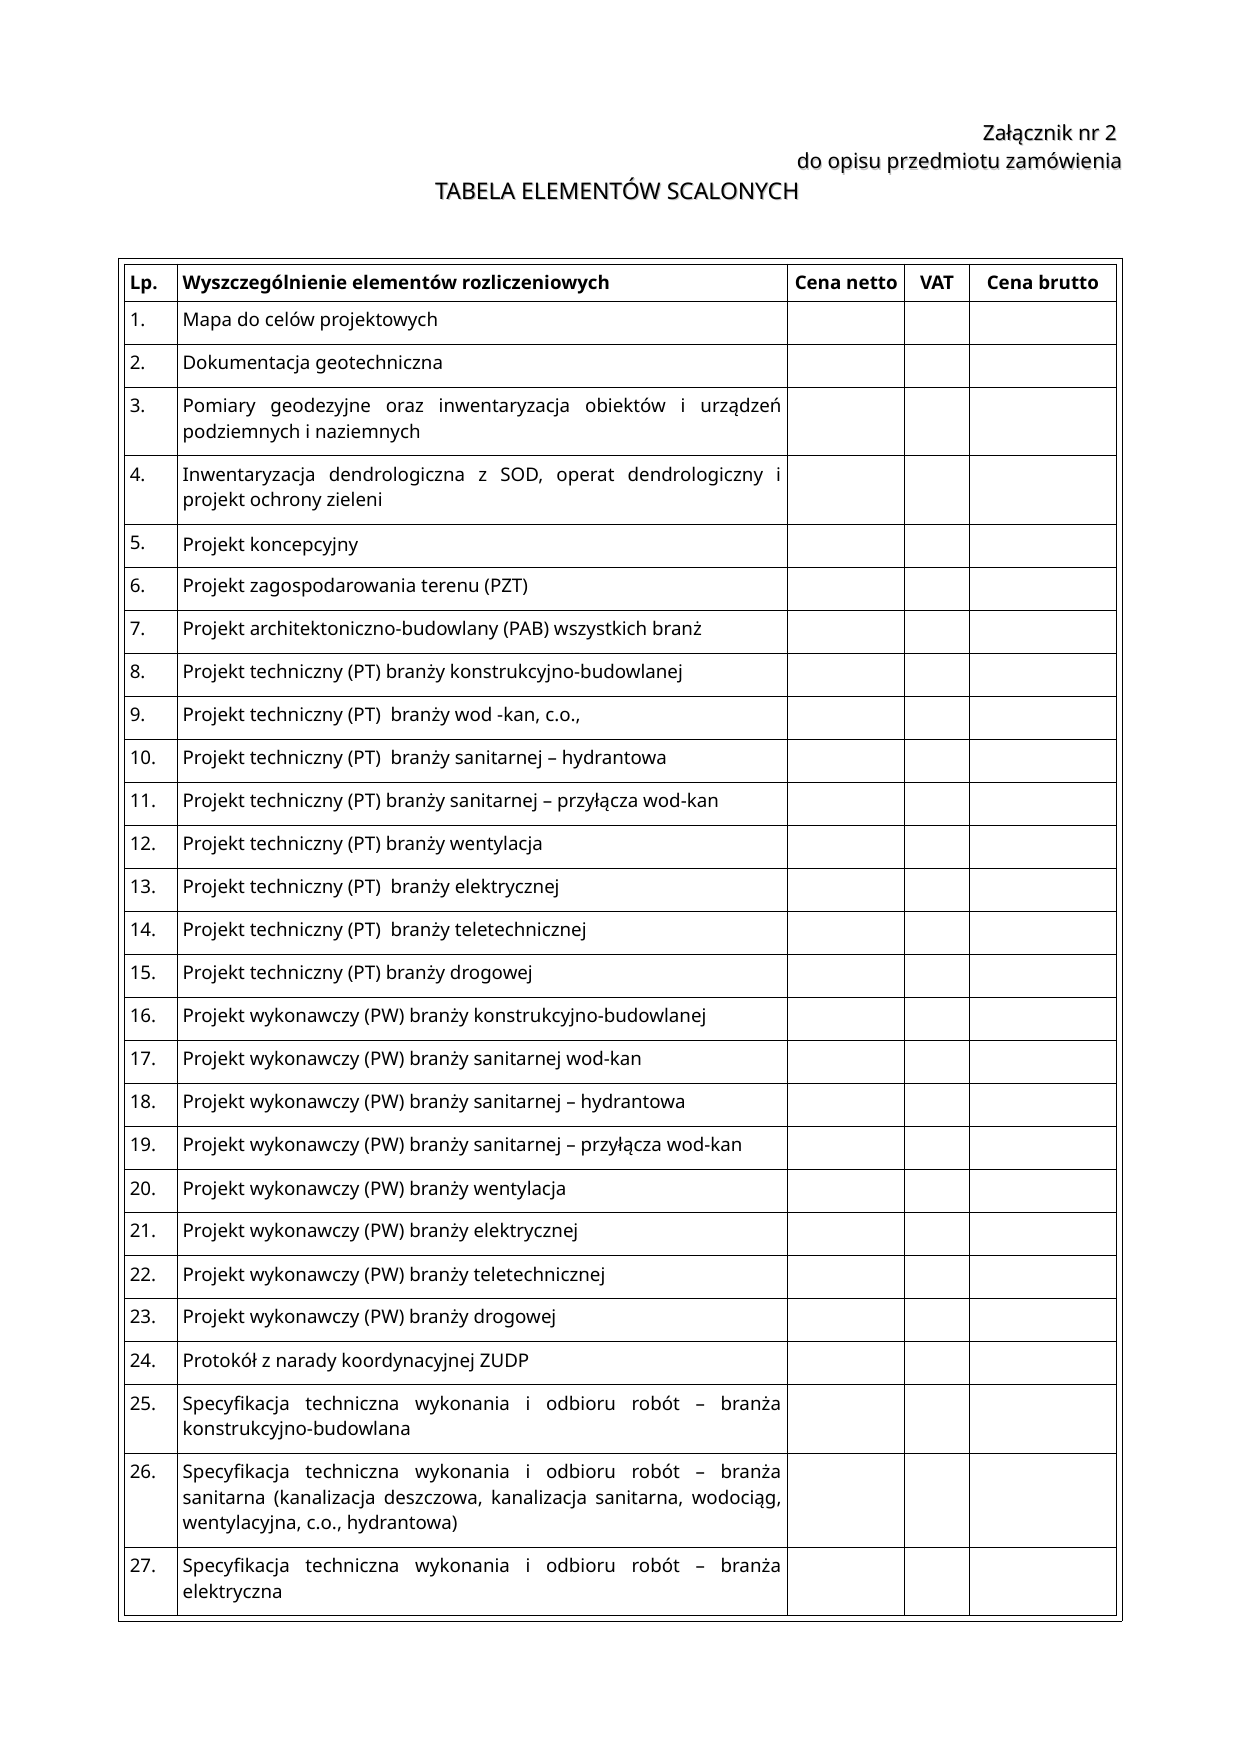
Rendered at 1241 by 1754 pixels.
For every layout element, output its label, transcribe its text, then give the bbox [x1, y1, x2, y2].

table_cell [905, 568, 969, 610]
table_cell [788, 783, 904, 825]
table_cell [125, 568, 177, 610]
table_cell [125, 998, 177, 1040]
table_cell Projekt wykonawczy (PW) branży konstrukcyjno-budowlanej [178, 998, 787, 1040]
table_cell [970, 1299, 1116, 1341]
table_cell [788, 302, 904, 343]
table_cell [970, 1454, 1116, 1547]
table_cell [970, 740, 1116, 782]
table_cell [788, 1084, 904, 1126]
table_cell [125, 1213, 177, 1255]
table_cell [125, 869, 177, 911]
table_cell [905, 302, 969, 343]
table_cell Inwentaryzacja dendrologiczna z SOD, operat dendrologiczny i projekt ochrony zieleni [178, 456, 787, 524]
table_cell [125, 1256, 177, 1298]
table_cell Projekt wykonawczy (PW) branży sanitarnej – przyłącza wod-kan [178, 1127, 787, 1169]
table_cell [125, 783, 177, 825]
table_cell Projekt techniczny (PT) branży elektrycznej [178, 869, 787, 911]
table_cell [905, 345, 969, 387]
table_cell Projekt architektoniczno-budowlany (PAB) wszystkich branż [178, 611, 787, 653]
table_cell [905, 697, 969, 739]
table_cell [905, 783, 969, 825]
table_cell [970, 654, 1116, 696]
table_cell Projekt techniczny (PT) branży wod -kan, c.o., [178, 697, 787, 739]
table_cell Projekt wykonawczy (PW) branży drogowej [178, 1299, 787, 1341]
table_cell Specyfikacja techniczna wykonania i odbioru robót – branża konstrukcyjno-budowlana [178, 1385, 787, 1453]
table_header Cena netto [788, 265, 904, 301]
table_cell [125, 826, 177, 868]
table_cell [788, 1385, 904, 1453]
table_cell Pomiary geodezyjne oraz inwentaryzacja obiektów i urządzeń podziemnych i naziemnych [178, 388, 787, 455]
table_cell [125, 1170, 177, 1212]
table_cell [125, 302, 177, 343]
table_cell [905, 998, 969, 1040]
table_cell Specyfikacja techniczna wykonania i odbioru robót – branża elektryczna [178, 1548, 787, 1615]
table_cell [788, 525, 904, 567]
table_cell [788, 1256, 904, 1298]
table_cell [125, 345, 177, 387]
table_cell [970, 456, 1116, 524]
table_cell Projekt techniczny (PT) branży teletechnicznej [178, 912, 787, 954]
table_cell [788, 1041, 904, 1083]
table_cell [970, 1342, 1116, 1384]
table_cell Dokumentacja geotechniczna [178, 345, 787, 387]
table_cell [970, 611, 1116, 653]
table_cell [970, 1041, 1116, 1083]
table_cell [905, 1084, 969, 1126]
table_cell [125, 1548, 177, 1615]
table_cell [905, 740, 969, 782]
table_cell [905, 1041, 969, 1083]
table_cell [125, 654, 177, 696]
table_cell [788, 1170, 904, 1212]
table_cell [905, 1213, 969, 1255]
table_cell [970, 345, 1116, 387]
table_cell [788, 955, 904, 997]
table_cell [788, 654, 904, 696]
table_header Wyszczególnienie elementów rozliczeniowych [178, 265, 787, 301]
table_cell [905, 1127, 969, 1169]
table_cell [970, 826, 1116, 868]
table_cell Projekt wykonawczy (PW) branży sanitarnej wod-kan [178, 1041, 787, 1083]
table_cell [905, 611, 969, 653]
table_cell [788, 1342, 904, 1384]
table_cell [905, 1548, 969, 1615]
table_cell [125, 1127, 177, 1169]
table_cell Protokół z narady koordynacyjnej ZUDP [178, 1342, 787, 1384]
table_cell [970, 302, 1116, 343]
table_cell [125, 697, 177, 739]
table_cell [970, 1385, 1116, 1453]
table_cell [125, 955, 177, 997]
table_cell [788, 611, 904, 653]
table_cell [905, 1170, 969, 1212]
table_cell [125, 1299, 177, 1341]
table_cell [970, 388, 1116, 455]
table_cell [970, 1548, 1116, 1615]
table_cell [905, 1256, 969, 1298]
table_cell Projekt koncepcyjny [178, 525, 787, 567]
table_cell [905, 912, 969, 954]
text TABELA ELEMENTÓW SCALONYCH [118, 175, 1122, 206]
table_cell [125, 1385, 177, 1453]
table_cell [788, 740, 904, 782]
table_cell [905, 456, 969, 524]
table_cell [788, 456, 904, 524]
table_cell [788, 1454, 904, 1547]
table_cell Projekt wykonawczy (PW) branży teletechnicznej [178, 1256, 787, 1298]
table_header Cena brutto [970, 265, 1116, 301]
table_cell [970, 1127, 1116, 1169]
table_cell [905, 654, 969, 696]
table_cell [905, 826, 969, 868]
table_cell [788, 998, 904, 1040]
table_cell [970, 1213, 1116, 1255]
table_cell [905, 1299, 969, 1341]
text Załącznik nr 2 [118, 118, 1122, 147]
table_cell [970, 1170, 1116, 1212]
table_cell [788, 1213, 904, 1255]
table_cell [905, 1454, 969, 1547]
table_cell [970, 697, 1116, 739]
table_cell [788, 388, 904, 455]
table_cell [125, 1084, 177, 1126]
table_cell [788, 568, 904, 610]
table_cell [970, 1084, 1116, 1126]
text do opisu przedmiotu zamówienia [118, 147, 1122, 175]
table_cell [905, 388, 969, 455]
table_cell [788, 1548, 904, 1615]
table_cell [125, 388, 177, 455]
table_cell [970, 912, 1116, 954]
table_cell Projekt techniczny (PT) branży wentylacja [178, 826, 787, 868]
table_cell [905, 1385, 969, 1453]
table_cell [788, 869, 904, 911]
table_cell [125, 1454, 177, 1547]
table_cell Projekt zagospodarowania terenu (PZT) [178, 568, 787, 610]
table_cell [125, 456, 177, 524]
table_cell Projekt wykonawczy (PW) branży wentylacja [178, 1170, 787, 1212]
table_cell [788, 697, 904, 739]
table_cell [788, 1127, 904, 1169]
table_cell [788, 826, 904, 868]
table_cell [905, 1342, 969, 1384]
table_cell Projekt wykonawczy (PW) branży elektrycznej [178, 1213, 787, 1255]
table_cell [970, 869, 1116, 911]
table_cell Projekt techniczny (PT) branży sanitarnej – przyłącza wod-kan [178, 783, 787, 825]
table_cell [788, 912, 904, 954]
table_cell [970, 1256, 1116, 1298]
table_cell [125, 611, 177, 653]
table_cell [970, 955, 1116, 997]
table_cell [905, 525, 969, 567]
table_cell Projekt techniczny (PT) branży sanitarnej – hydrantowa [178, 740, 787, 782]
table_header Lp. [125, 265, 177, 301]
table_cell [788, 345, 904, 387]
table_cell Mapa do celów projektowych [178, 302, 787, 343]
table_cell [125, 525, 177, 567]
table_cell [125, 740, 177, 782]
table_header [119, 259, 1122, 1621]
table_cell [970, 525, 1116, 567]
table_cell [970, 998, 1116, 1040]
table_cell Specyfikacja techniczna wykonania i odbioru robót – branża sanitarna (kanalizacja deszczowa, kanalizacja sanitarna, wodociąg, wentylacyjna, c.o., hydrantowa) [178, 1454, 787, 1547]
table_cell Projekt techniczny (PT) branży drogowej [178, 955, 787, 997]
table_header VAT [905, 265, 969, 301]
table_cell [125, 912, 177, 954]
table_cell [125, 1041, 177, 1083]
table_cell [905, 869, 969, 911]
table_cell [970, 568, 1116, 610]
table_cell [970, 783, 1116, 825]
table_cell Projekt techniczny (PT) branży konstrukcyjno-budowlanej [178, 654, 787, 696]
table_cell [125, 1342, 177, 1384]
table_cell Projekt wykonawczy (PW) branży sanitarnej – hydrantowa [178, 1084, 787, 1126]
table_cell [905, 955, 969, 997]
table_cell [788, 1299, 904, 1341]
